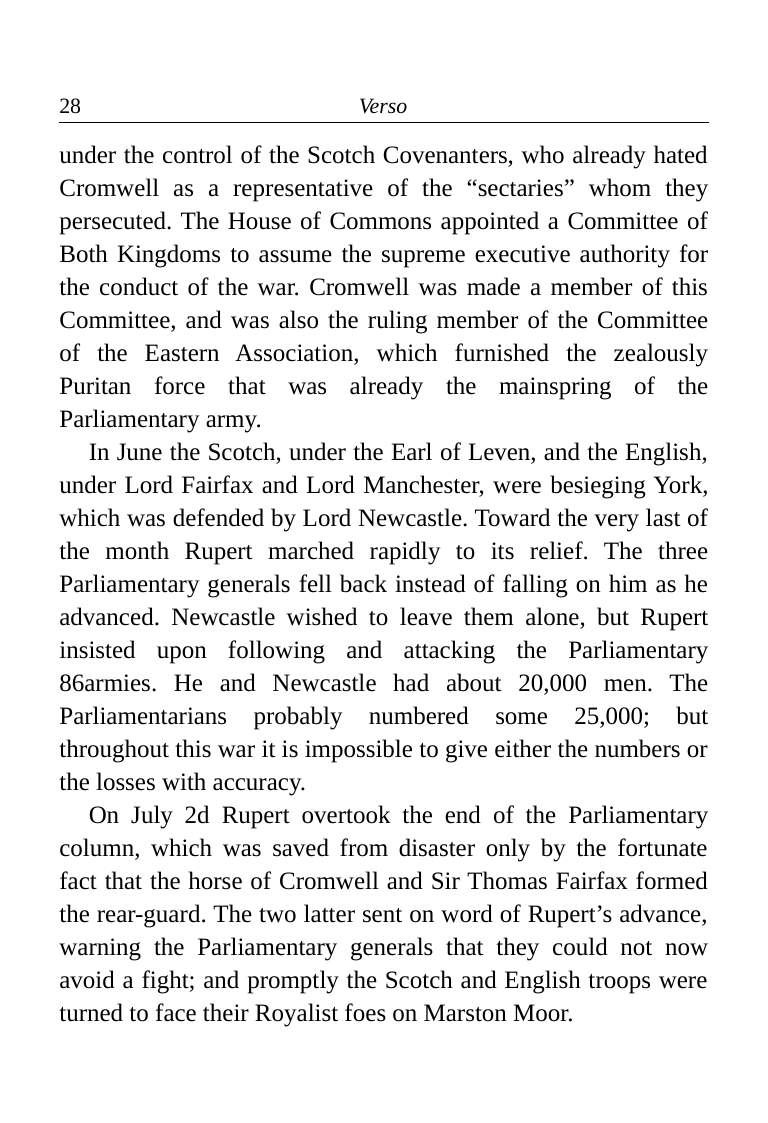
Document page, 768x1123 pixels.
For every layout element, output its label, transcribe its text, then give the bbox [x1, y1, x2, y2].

text On July 2d Rupert overtook the end of the Parliamentary column, which was saved from disaster only by the fortunate fact that the horse of Cromwell and Sir Thomas Fairfax formed the rear-guard. The two latter sent on word of Rupert’s advance, warning the Parliamentary generals that they could not now avoid a fight; and promptly the Scotch and English troops were turned to face their Royalist foes on Marston Moor. [59, 800, 709, 1027]
text In June the Scotch, under the Earl of Leven, and the English, under Lord Fairfax and Lord Manchester, were besieging York, which was defended by Lord Newcastle. Toward the very last of the month Rupert marched rapidly to its relief. The three Parliamentary generals fell back instead of falling on him as he advanced. Newcastle wished to leave them alone, but Rupert insisted upon following and attacking the Parliamentary 86armies. He and Newcastle had about 20,000 men. The Parliamentarians probably numbered some 25,000; but throughout this war it is impossible to give either the numbers or the losses with accuracy. [59, 437, 709, 796]
text under the control of the Scotch Covenanters, who already hated Cromwell as a representative of the “sectaries” whom they persecuted. The House of Commons appointed a Committee of Both Kingdoms to assume the supreme executive authority for the conduct of the war. Cromwell was made a member of this Committee, and was also the ruling member of the Committee of the Eastern Association, which furnished the zealously Puritan force that was already the mainspring of the Parliamentary army. [59, 140, 709, 433]
